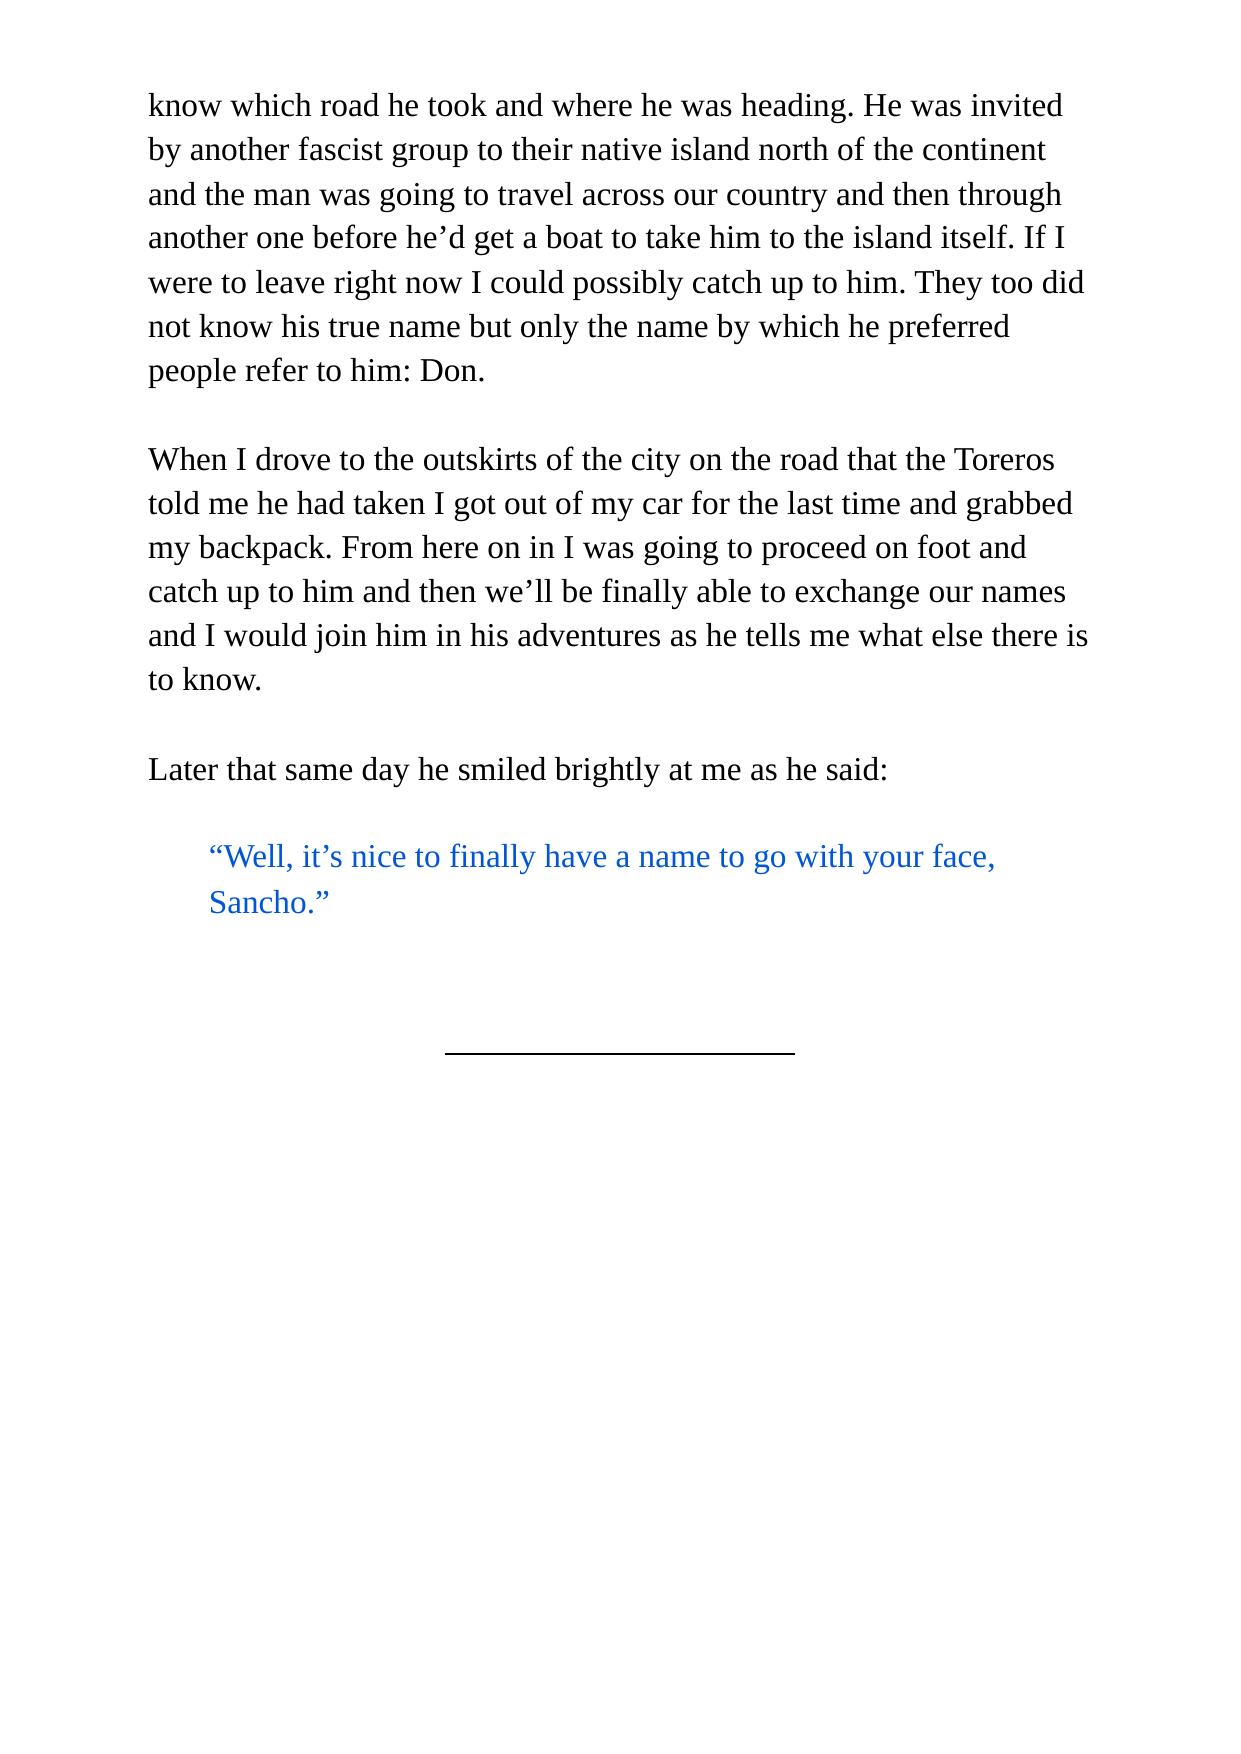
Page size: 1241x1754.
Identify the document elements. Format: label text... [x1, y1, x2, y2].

text “Well, it’s nice to finally have a name to go with your face, Sancho.” [208, 837, 1103, 921]
text know which road he took and where he was heading. He was invited by another fascist group to their native island north of the continent and the man was going to travel across our country and then through another one before he’d get a boat to take him to the island itself. If I were to leave right now I could possibly catch up to him. They too did not know his true name but only the name by which he preferred people refer to him: Don. [148, 86, 1087, 388]
text Later that same day he smiled brightly at me as he said: [148, 749, 1103, 788]
text When I drove to the outskirts of the city on the road that the Toreros told me he had taken I got out of my car for the last time and grabbed my backpack. From here on in I was going to proceed on foot and catch up to him and then we’ll be finally able to exchange our names and I would join him in his adventures as he tells me what else there is to know. [148, 439, 1091, 698]
